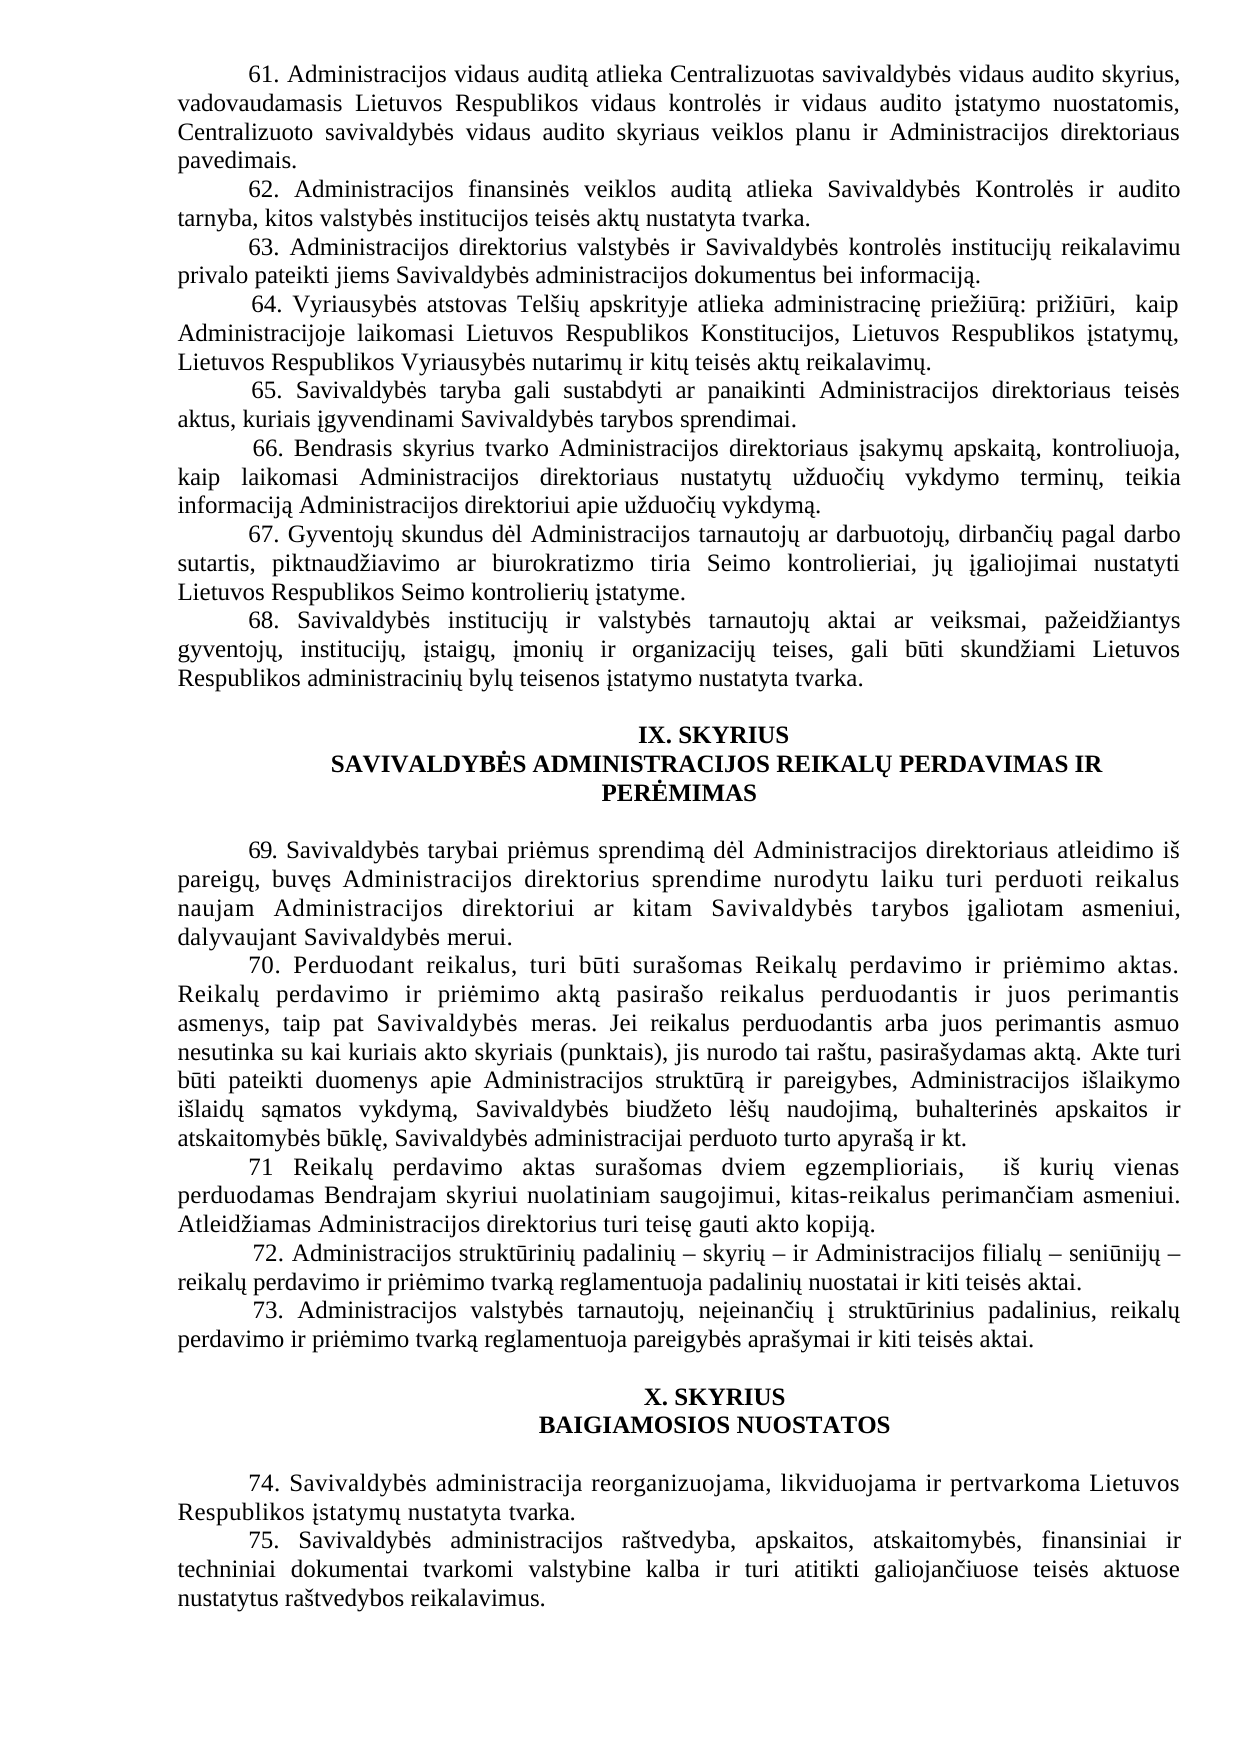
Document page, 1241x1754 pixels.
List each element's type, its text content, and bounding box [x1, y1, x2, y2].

text 71 Reikalų perdavimo aktas surašomas dviem egzemplioriais, iš kurių vienas perduodamas Bendrajam skyriui nuolatiniam saugojimui, kitas-reikalus perimančiam asmeniui. Atleidžiamas Administracijos direktorius turi teisę gauti akto kopiją. [177, 1152, 1181, 1238]
text 75. Savivaldybės administracijos raštvedyba, apskaitos, atskaitomybės, finansiniai ir techniniai dokumentai tvarkomi valstybine kalba ir turi atitikti galiojančiuose teisės aktuose nustatytus raštvedybos reikalavimus. [177, 1525, 1181, 1612]
text 62. Administracijos finansinės veiklos auditą atlieka Savivaldybės Kontrolės ir audito tarnyba, kitos valstybės institucijos teisės aktų nustatyta tvarka. [177, 174, 1181, 232]
text X. SKYRIUS [177, 1382, 1181, 1410]
text 63. Administracijos direktorius valstybės ir Savivaldybės kontrolės institucijų reikalavimu privalo pateikti jiems Savivaldybės administracijos dokumentus bei informaciją. [177, 232, 1181, 289]
text 73. Administracijos valstybės tarnautojų, neįeinančių į struktūrinius padalinius, reikalų perdavimo ir priėmimo tvarką reglamentuoja pareigybės aprašymai ir kiti teisės aktai. [177, 1295, 1181, 1353]
text 61. Administracijos vidaus auditą atlieka Centralizuotas savivaldybės vidaus audito skyrius, vadovaudamasis Lietuvos Respublikos vidaus kontrolės ir vidaus audito įstatymo nuostatomis, Centralizuoto savivaldybės vidaus audito skyriaus veiklos planu ir Administracijos direktoriaus pavedimais. [177, 59, 1181, 174]
text 69. Savivaldybės tarybai priėmus sprendimą dėl Administracijos direktoriaus atleidimo iš pareigų, buvęs Administracijos direktorius sprendime nurodytu laiku turi perduoti reikalus naujam Administracijos direktoriui ar kitam Savivaldybės tarybos įgaliotam asmeniui, dalyvaujant Savivaldybės merui. [177, 835, 1181, 950]
text BAIGIAMOSIOS NUOSTATOS [177, 1410, 1181, 1439]
text 68. Savivaldybės institucijų ir valstybės tarnautojų aktai ar veiksmai, pažeidžiantys gyventojų, institucijų, įstaigų, įmonių ir organizacijų teises, gali būti skundžiami Lietuvos Respublikos administracinių bylų teisenos įstatymo nustatyta tvarka. [177, 605, 1181, 692]
text 70. Perduodant reikalus, turi būti surašomas Reikalų perdavimo ir priėmimo aktas. Reikalų perdavimo ir priėmimo aktą pasirašo reikalus perduodantis ir juos perimantis asmenys, taip pat Savivaldybės meras. Jei reikalus perduodantis arba juos perimantis asmuo nesutinka su kai kuriais akto skyriais (punktais), jis nurodo tai raštu, pasirašydamas aktą. Akte turi būti pateikti duomenys apie Administracijos struktūrą ir pareigybes, Administracijos išlaikymo išlaidų sąmatos vykdymą, Savivaldybės biudžeto lėšų naudojimą, buhalterinės apskaitos ir atskaitomybės būklę, Savivaldybės administracijai perduoto turto apyrašą ir kt. [177, 950, 1181, 1152]
text IX. SKYRIUS [177, 720, 1181, 749]
text 65. Savivaldybės taryba gali sustabdyti ar panaikinti Administracijos direktoriaus teisės aktus, kuriais įgyvendinami Savivaldybės tarybos sprendimai. [177, 375, 1180, 433]
text 72. Administracijos struktūrinių padalinių – skyrių – ir Administracijos filialų – seniūnijų – reikalų perdavimo ir priėmimo tvarką reglamentuoja padalinių nuostatai ir kiti teisės aktai. [177, 1238, 1181, 1295]
text 67. Gyventojų skundus dėl Administracijos tarnautojų ar darbuotojų, dirbančių pagal darbo sutartis, piktnaudžiavimo ar biurokratizmo tiria Seimo kontrolieriai, jų įgaliojimai nustatyti Lietuvos Respublikos Seimo kontrolierių įstatyme. [177, 519, 1181, 605]
text SAVIVALDYBĖS ADMINISTRACIJOS REIKALŲ PERDAVIMAS IR PERĖMIMAS [177, 749, 1181, 807]
text 64. Vyriausybės atstovas Telšių apskrityje atlieka administracinę priežiūrą: prižiūri, kaip Administracijoje laikomasi Lietuvos Respublikos Konstitucijos, Lietuvos Respublikos įstatymų, Lietuvos Respublikos Vyriausybės nutarimų ir kitų teisės aktų reikalavimų. [177, 289, 1180, 375]
text 74. Savivaldybės administracija reorganizuojama, likviduojama ir pertvarkoma Lietuvos Respublikos įstatymų nustatyta tvarka. [177, 1468, 1181, 1525]
text 66. Bendrasis skyrius tvarko Administracijos direktoriaus įsakymų apskaitą, kontroliuoja, kaip laikomasi Administracijos direktoriaus nustatytų užduočių vykdymo terminų, teikia informaciją Administracijos direktoriui apie užduočių vykdymą. [177, 433, 1181, 519]
